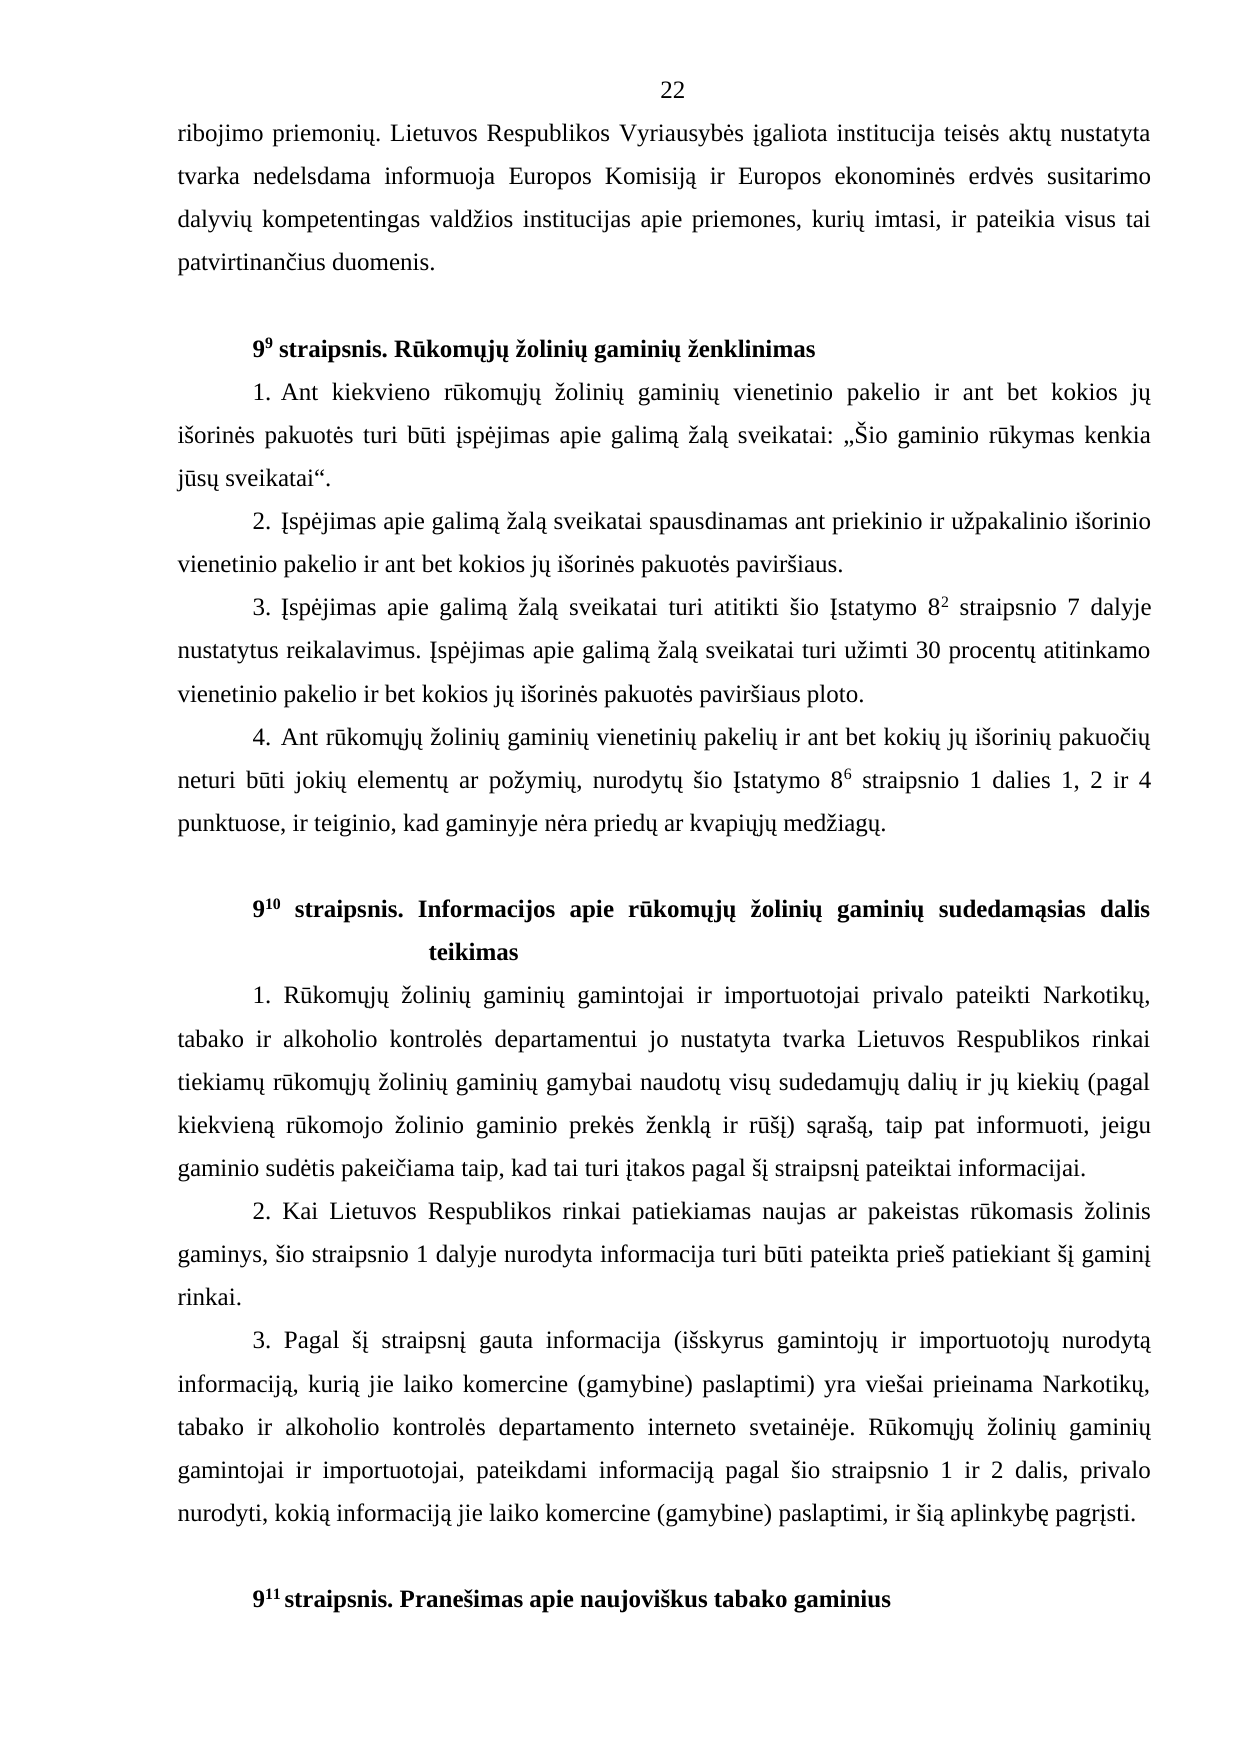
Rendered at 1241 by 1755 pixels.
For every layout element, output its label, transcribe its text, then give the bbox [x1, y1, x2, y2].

text 2. Įspėjimas apie galimą žalą sveikatai spausdinamas ant priekinio ir užpakalinio išorinio vienetinio pakelio ir ant bet kokios jų išorinės pakuotės paviršiaus. [177, 506, 1152, 578]
text 3. Įspėjimas apie galimą žalą sveikatai turi atitikti šio Įstatymo 82 straipsnio 7 dalyje nustatytus reikalavimus. Įspėjimas apie galimą žalą sveikatai turi užimti 30 procentų atitinkamo vienetinio pakelio ir bet kokios jų išorinės pakuotės paviršiaus ploto. [177, 592, 1152, 707]
text 1. Rūkomųjų žolinių gaminių gamintojai ir importuotojai privalo pateikti Narkotikų, tabako ir alkoholio kontrolės departamentui jo nustatyta tvarka Lietuvos Respublikos rinkai tiekiamų rūkomųjų žolinių gaminių gamybai naudotų visų sudedamųjų dalių ir jų kiekių (pagal kiekvieną rūkomojo žolinio gaminio prekės ženklą ir rūšį) sąrašą, taip pat informuoti, jeigu gaminio sudėtis pakeičiama taip, kad tai turi įtakos pagal šį straipsnį pateiktai informacijai. [177, 981, 1152, 1182]
text 2. Kai Lietuvos Respublikos rinkai patiekiamas naujas ar pakeistas rūkomasis žolinis gaminys, šio straipsnio 1 dalyje nurodyta informacija turi būti pateikta prieš patiekiant šį gaminį rinkai. [177, 1196, 1152, 1311]
text ribojimo priemonių. Lietuvos Respublikos Vyriausybės įgaliota institucija teisės aktų nustatyta tvarka nedelsdama informuoja Europos Komisiją ir Europos ekonominės erdvės susitarimo dalyvių kompetentingas valdžios institucijas apie priemones, kurių imtasi, ir pateikia visus tai patvirtinančius duomenis. [177, 118, 1152, 276]
text 99 straipsnis. Rūkomųjų žolinių gaminių ženklinimas [177, 334, 1152, 362]
text 1. Ant kiekvieno rūkomųjų žolinių gaminių vienetinio pakelio ir ant bet kokios jų išorinės pakuotės turi būti įspėjimas apie galimą žalą sveikatai: „Šio gaminio rūkymas kenkia jūsų sveikatai“. [177, 377, 1152, 492]
text 910 straipsnis. Informacijos apie rūkomųjų žolinių gaminių sudedamąsias dalis teikimas [252, 894, 1152, 966]
text 4. Ant rūkomųjų žolinių gaminių vienetinių pakelių ir ant bet kokių jų išorinių pakuočių neturi būti jokių elementų ar požymių, nurodytų šio Įstatymo 86 straipsnio 1 dalies 1, 2 ir 4 punktuose, ir teiginio, kad gaminyje nėra priedų ar kvapiųjų medžiagų. [177, 722, 1152, 837]
text 3. Pagal šį straipsnį gauta informacija (išskyrus gamintojų ir importuotojų nurodytą informaciją, kurią jie laiko komercine (gamybine) paslaptimi) yra viešai prieinama Narkotikų, tabako ir alkoholio kontrolės departamento interneto svetainėje. Rūkomųjų žolinių gaminių gamintojai ir importuotojai, pateikdami informaciją pagal šio straipsnio 1 ir 2 dalis, privalo nurodyti, kokią informaciją jie laiko komercine (gamybine) paslaptimi, ir šią aplinkybę pagrįsti. [177, 1326, 1152, 1527]
text 911 straipsnis. Pranešimas apie naujoviškus tabako gaminius [177, 1584, 1152, 1613]
